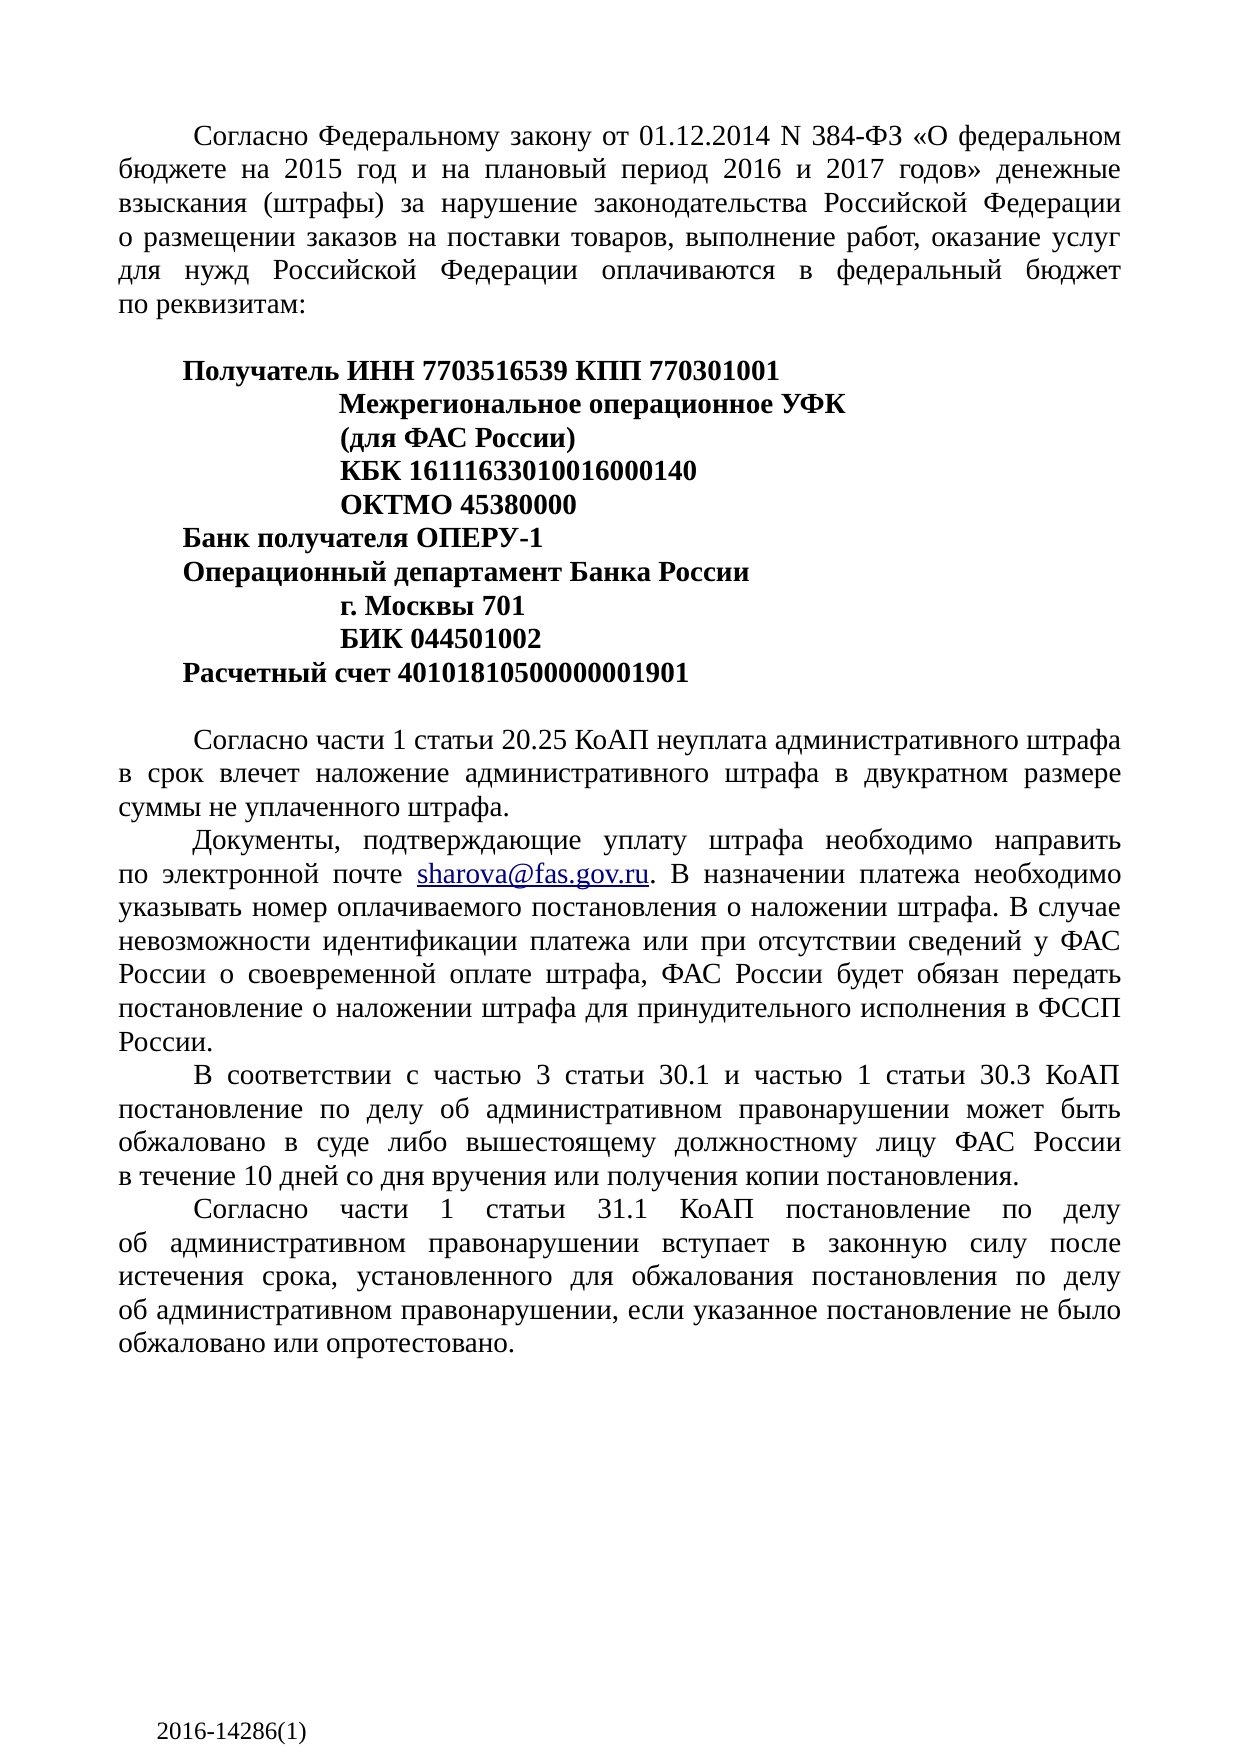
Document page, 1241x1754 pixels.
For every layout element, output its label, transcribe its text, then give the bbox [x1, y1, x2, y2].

text Получатель ИНН 7703516539 КПП 770301001 [118, 353, 1122, 386]
text Документы, подтверждающие уплату штрафа необходимо направить по электронной почте sharova@fas.gov.ru. В назначении платежа необходимо указывать номер оплачиваемого постановления о наложении штрафа. В случае невозможности идентификации платежа или при отсутствии сведений у ФАС России о своевременной оплате штрафа, ФАС России будет обязан передать постановление о наложении штрафа для принудительного исполнения в ФССП России. [118, 822, 1122, 1057]
text Банк получателя ОПЕРУ-1 [118, 521, 1122, 554]
text Межрегиональное операционное УФК [118, 386, 1122, 420]
text КБК 16111633010016000140 [118, 453, 1122, 487]
text Операционный департамент Банка России [118, 554, 1122, 588]
text Расчетный счет 40101810500000001901 [118, 655, 1122, 688]
text Согласно части 1 статьи 31.1 КоАП постановление по делу об административном правонарушении вступает в законную силу после истечения срока, установленного для обжалования постановления по делу об административном правонарушении, если указанное постановление не было обжаловано или опротестовано. [118, 1191, 1122, 1359]
text Согласно части 1 статьи 20.25 КоАП неуплата административного штрафа в срок влечет наложение административного штрафа в двукратном размере суммы не уплаченного штрафа. [118, 722, 1122, 822]
text (для ФАС России) [118, 420, 1122, 453]
text ОКТМО 45380000 [118, 487, 1122, 521]
text Согласно Федеральному закону от 01.12.2014 N 384-ФЗ «О федеральном бюджете на 2015 год и на плановый период 2016 и 2017 годов» денежные взыскания (штрафы) за нарушение законодательства Российской Федерации о размещении заказов на поставки товаров, выполнение работ, оказание услуг для нужд Российской Федерации оплачиваются в федеральный бюджет по реквизитам: [118, 118, 1122, 319]
text В соответствии с частью 3 статьи 30.1 и частью 1 статьи 30.3 КоАП постановление по делу об административном правонарушении может быть обжаловано в суде либо вышестоящему должностному лицу ФАС России в течение 10 дней со дня вручения или получения копии постановления. [118, 1057, 1122, 1191]
text г. Москвы 701 [118, 588, 1122, 621]
text БИК 044501002 [118, 621, 1122, 655]
